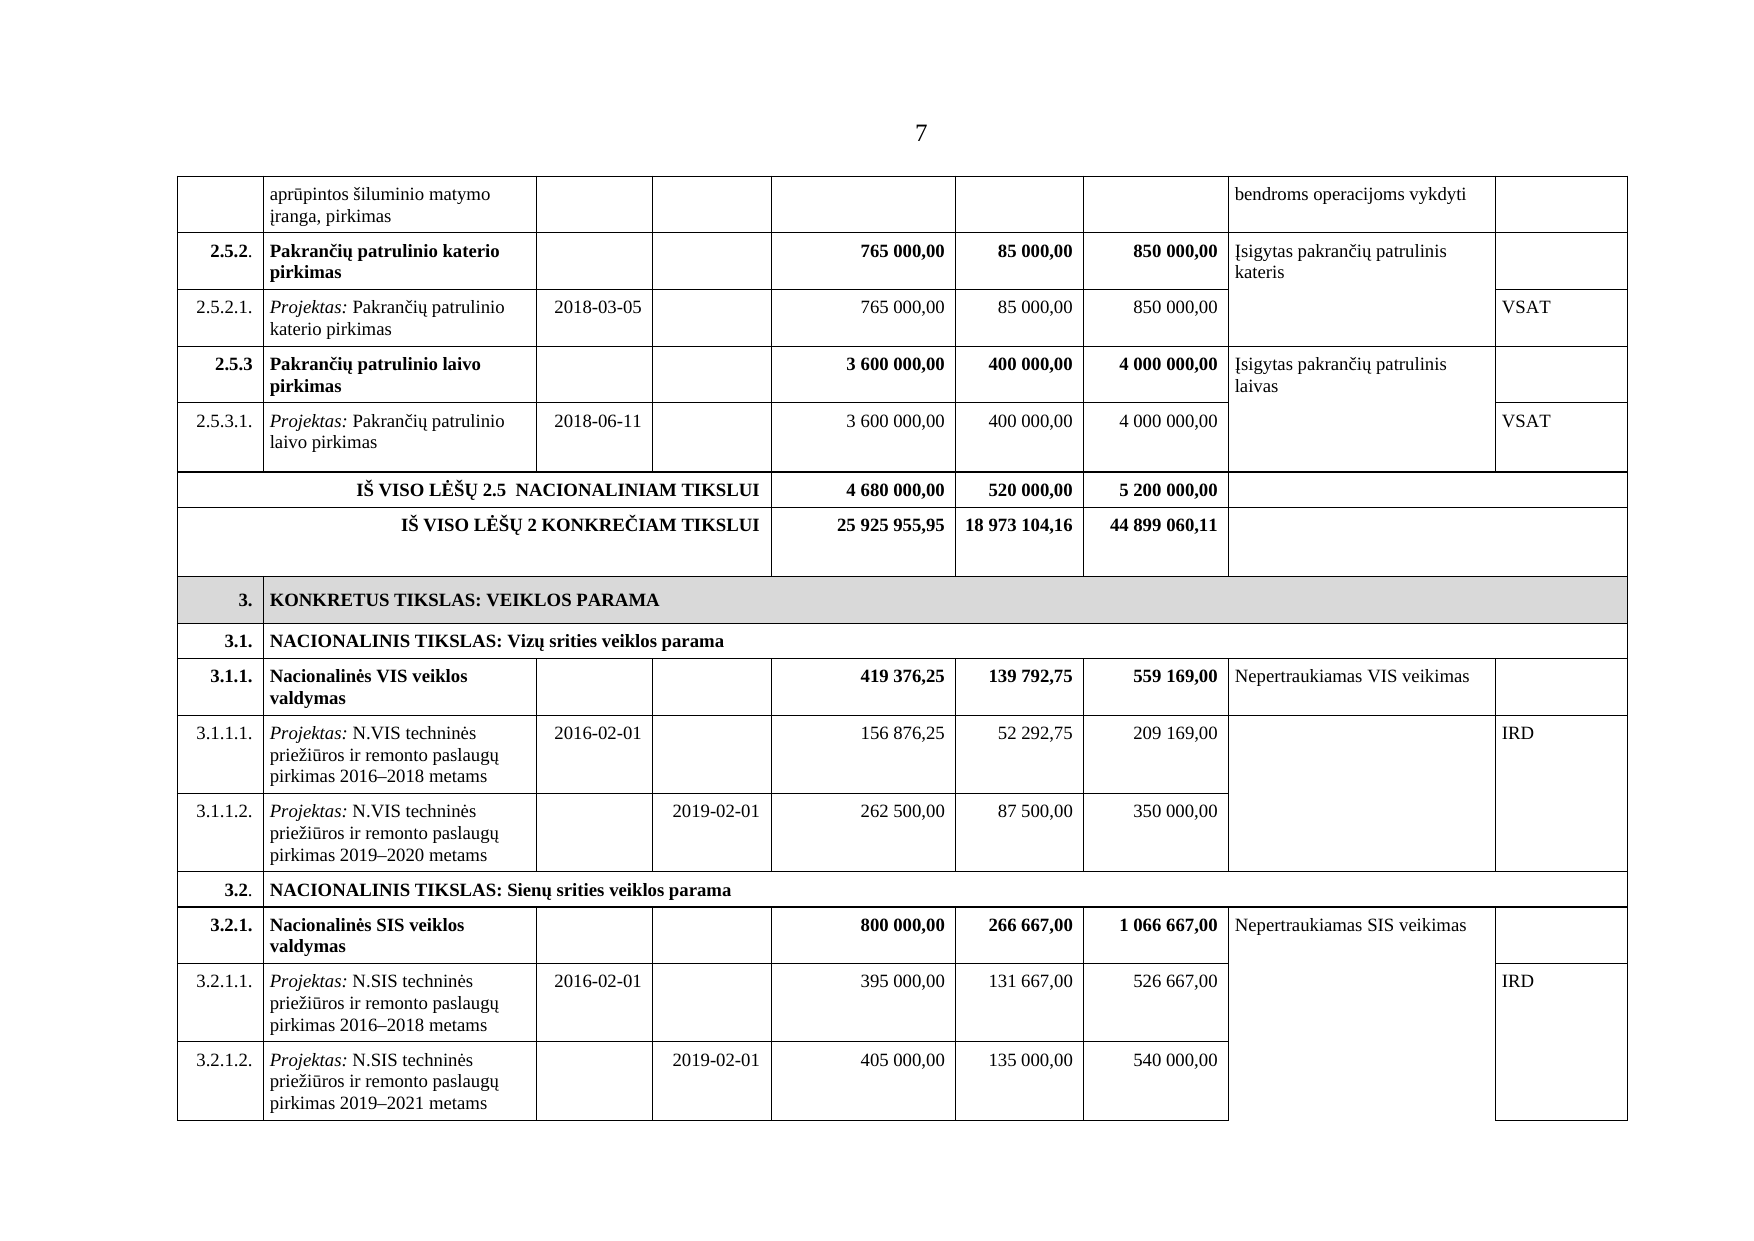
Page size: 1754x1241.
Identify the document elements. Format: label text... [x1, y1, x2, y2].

table_cell Įsigytas pakrančių patrulinis laivas [1229, 347, 1495, 402]
table_cell 2.5.3 [178, 347, 263, 402]
table_cell Projektas: N.SIS techninės priežiūros ir remonto paslaugų pirkimas 2016–2018 metams [264, 964, 536, 1041]
table_cell [653, 964, 771, 1041]
table_cell [1496, 347, 1627, 402]
table_cell [772, 177, 955, 232]
table_cell [653, 403, 771, 471]
table_cell 540 000,00 [1084, 1042, 1228, 1119]
table_cell 3 600 000,00 [772, 347, 955, 402]
table_cell [653, 177, 771, 232]
table_cell 44 899 060,11 [1084, 508, 1228, 576]
table_cell Projektas: N.VIS techninės priežiūros ir remonto paslaugų pirkimas 2016–2018 metams [264, 716, 536, 793]
table_cell [653, 659, 771, 715]
table_cell [537, 659, 652, 715]
table_cell [537, 347, 652, 402]
table_cell 3. [178, 577, 263, 623]
table_cell 2.5.2.1. [178, 290, 263, 346]
table_cell 3.1.1.1. [178, 716, 263, 793]
table_cell [1496, 177, 1627, 232]
table_cell Nacionalinės SIS veiklos valdymas [264, 908, 536, 963]
table_cell KONKRETUS TIKSLAS: VEIKLOS PARAMA [264, 577, 1627, 623]
table_cell 2018-03-05 [537, 290, 652, 346]
table_cell VSAT [1496, 403, 1627, 471]
table_cell [537, 233, 652, 289]
table_cell 139 792,75 [956, 659, 1083, 715]
table_cell VSAT [1496, 290, 1627, 346]
table_cell 85 000,00 [956, 233, 1083, 289]
table_cell 25 925 955,95 [772, 508, 955, 576]
table_cell [653, 908, 771, 963]
table_cell 405 000,00 [772, 1042, 955, 1119]
table_cell 520 000,00 [956, 473, 1083, 507]
table_cell [653, 233, 771, 289]
table_cell NACIONALINIS TIKSLAS: Vizų srities veiklos parama [264, 624, 1627, 658]
table_cell Projektas: Pakrančių patrulinio laivo pirkimas [264, 403, 536, 471]
table_cell 2016-02-01 [537, 716, 652, 793]
table_cell 800 000,00 [772, 908, 955, 963]
table_cell 3.2.1.2. [178, 1042, 263, 1119]
table_cell [1084, 177, 1228, 232]
table_cell 765 000,00 [772, 290, 955, 346]
table_cell IŠ VISO LĖŠŲ 2 KONKREČIAM TIKSLUI [178, 508, 771, 576]
table_cell 3.2.1.1. [178, 964, 263, 1041]
table_cell [1229, 1041, 1495, 1119]
table_cell [1496, 908, 1627, 963]
table_cell 262 500,00 [772, 794, 955, 871]
table_cell [1496, 233, 1627, 289]
table_cell Projektas: N.SIS techninės priežiūros ir remonto paslaugų pirkimas 2019–2021 metams [264, 1042, 536, 1119]
table_cell 18 973 104,16 [956, 508, 1083, 576]
table_cell 1 066 667,00 [1084, 908, 1228, 963]
table_cell NACIONALINIS TIKSLAS: Sienų srities veiklos parama [264, 872, 1627, 906]
table_cell 2.5.3.1. [178, 403, 263, 471]
table_cell 395 000,00 [772, 964, 955, 1041]
table_cell 156 876,25 [772, 716, 955, 793]
table_cell 559 169,00 [1084, 659, 1228, 715]
table_cell bendroms operacijoms vykdyti [1229, 177, 1495, 232]
table_cell [1229, 508, 1627, 576]
table_cell Projektas: Pakrančių patrulinio katerio pirkimas [264, 290, 536, 346]
table_cell 2.5.2. [178, 233, 263, 289]
table_cell 135 000,00 [956, 1042, 1083, 1119]
table_cell [1229, 716, 1495, 793]
table_cell 4 000 000,00 [1084, 403, 1228, 471]
table_cell 5 200 000,00 [1084, 473, 1228, 507]
table_cell Projektas: N.VIS techninės priežiūros ir remonto paslaugų pirkimas 2019–2020 metams [264, 794, 536, 871]
table_cell 266 667,00 [956, 908, 1083, 963]
table_cell [537, 177, 652, 232]
table_cell 400 000,00 [956, 347, 1083, 402]
table_cell 3.2.1. [178, 908, 263, 963]
table_cell [653, 290, 771, 346]
table_cell [1496, 659, 1627, 715]
table_cell 52 292,75 [956, 716, 1083, 793]
table_cell 850 000,00 [1084, 290, 1228, 346]
table_cell [1229, 402, 1495, 471]
table_cell 3.1. [178, 624, 263, 658]
table_cell 850 000,00 [1084, 233, 1228, 289]
table_cell 526 667,00 [1084, 964, 1228, 1041]
table_cell 87 500,00 [956, 794, 1083, 871]
table_cell 4 680 000,00 [772, 473, 955, 507]
table_cell 3.2. [178, 872, 263, 906]
table_cell aprūpintos šiluminio matymo įranga, pirkimas [264, 177, 536, 232]
table_cell [1229, 793, 1495, 871]
table_cell 2019-02-01 [653, 1042, 771, 1119]
table_cell [653, 716, 771, 793]
table_cell [537, 908, 652, 963]
table_cell 3 600 000,00 [772, 403, 955, 471]
table_cell [537, 794, 652, 871]
table_cell 765 000,00 [772, 233, 955, 289]
table_cell IRD [1496, 964, 1627, 1119]
table_cell [1229, 473, 1627, 507]
table_cell [653, 347, 771, 402]
table_cell Įsigytas pakrančių patrulinis kateris [1229, 233, 1495, 289]
table_cell Nepertraukiamas SIS veikimas [1229, 908, 1495, 963]
table_cell 419 376,25 [772, 659, 955, 715]
table_cell Pakrančių patrulinio laivo pirkimas [264, 347, 536, 402]
table_cell 3.1.1. [178, 659, 263, 715]
table_cell 400 000,00 [956, 403, 1083, 471]
table_cell [956, 177, 1083, 232]
table_cell [178, 177, 263, 232]
table_cell Pakrančių patrulinio katerio pirkimas [264, 233, 536, 289]
table_cell 2016-02-01 [537, 964, 652, 1041]
table_cell 3.1.1.2. [178, 794, 263, 871]
table_cell [1229, 963, 1495, 1041]
table_cell 131 667,00 [956, 964, 1083, 1041]
table_cell IŠ VISO LĖŠŲ 2.5 NACIONALINIAM TIKSLUI [178, 473, 771, 507]
table_cell 209 169,00 [1084, 716, 1228, 793]
table_cell IRD [1496, 716, 1627, 871]
table_cell 4 000 000,00 [1084, 347, 1228, 402]
table_cell 85 000,00 [956, 290, 1083, 346]
table_cell 2018-06-11 [537, 403, 652, 471]
table_cell Nacionalinės VIS veiklos valdymas [264, 659, 536, 715]
table_cell Nepertraukiamas VIS veikimas [1229, 659, 1495, 715]
table_cell 2019-02-01 [653, 794, 771, 871]
table_cell 350 000,00 [1084, 794, 1228, 871]
table_cell [1229, 289, 1495, 346]
table_cell [537, 1042, 652, 1119]
